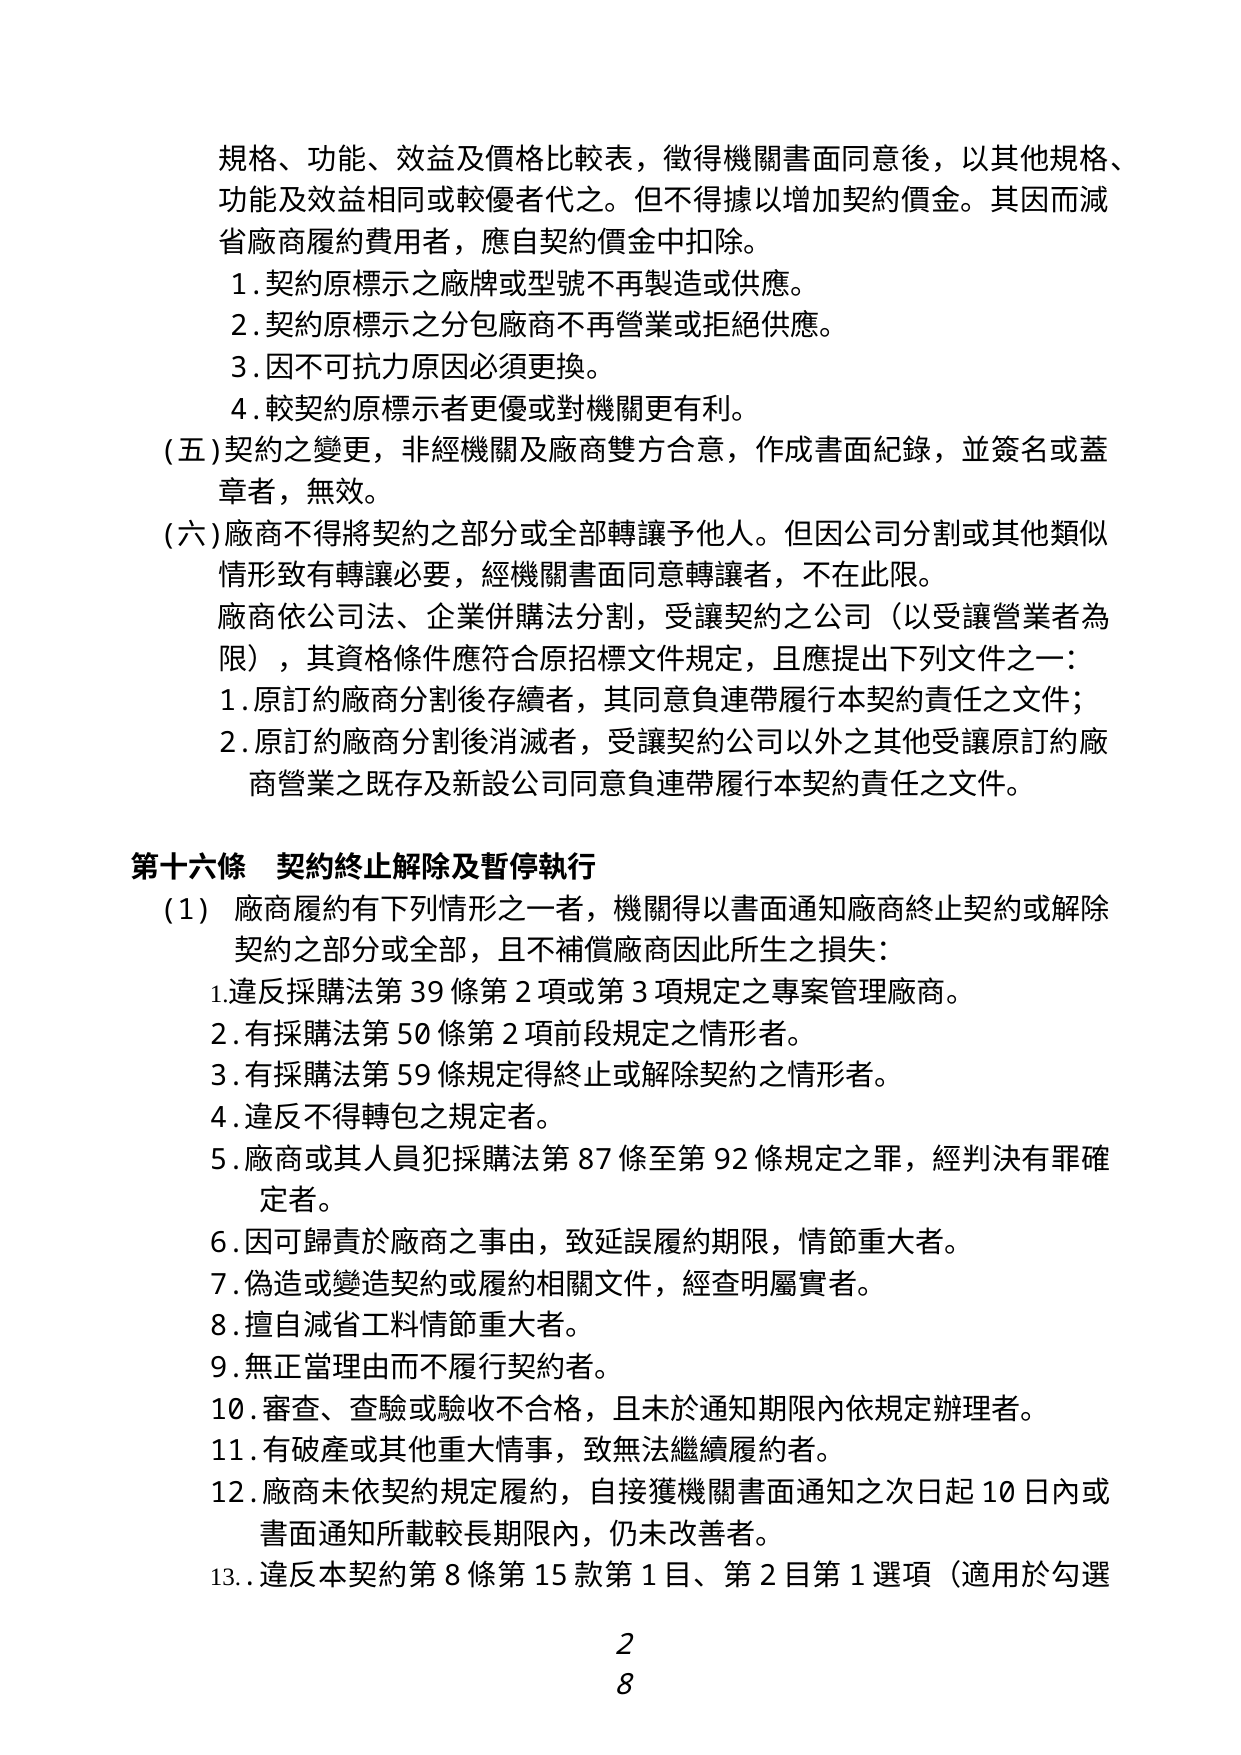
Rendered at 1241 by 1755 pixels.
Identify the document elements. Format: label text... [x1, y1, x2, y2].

list 違反採購法第39條第2項或第3項規定之專案管理廠商。 [209, 969, 1110, 1011]
list .違反本契約第8條第15款第1目、第2目第1選項（適用於勾選 [209, 1552, 1110, 1594]
text 3.因不可抗力原因必須更換。 [230, 344, 1110, 386]
list 無正當理由而不履行契約者。 [209, 1344, 1110, 1386]
list 違反不得轉包之規定者。 [209, 1094, 1110, 1136]
text 1.原訂約廠商分割後存續者，其同意負連帶履行本契約責任之文件； [218, 677, 1110, 719]
text (四)契約約定之採購標的，其有下列情形之一者，廠商得敘明理由，檢附規格、功能、效益及價格比較表，徵得機關書面同意後，以其他規格、功能及效益相同或較優者代之。但不得據以增加契約價金。其因而減省廠商履約費用者，應自契約價金中扣除。 [159, 136, 1110, 261]
text 4.較契約原標示者更優或對機關更有利。 [230, 386, 1110, 427]
text (六)廠商不得將契約之部分或全部轉讓予他人。但因公司分割或其他類似情形致有轉讓必要，經機關書面同意轉讓者，不在此限。 [159, 511, 1110, 594]
text 廠商依公司法、企業併購法分割，受讓契約之公司（以受讓營業者為限），其資格條件應符合原招標文件規定，且應提出下列文件之一： [217, 594, 1110, 677]
list 有採購法第59條規定得終止或解除契約之情形者。 [209, 1052, 1110, 1094]
list 擅自減省工料情節重大者。 [209, 1302, 1110, 1344]
list 因可歸責於廠商之事由，致延誤履約期限，情節重大者。 [209, 1219, 1110, 1261]
text 2.契約原標示之分包廠商不再營業或拒絕供應。 [230, 302, 1110, 344]
text 1.契約原標示之廠牌或型號不再製造或供應。 [230, 261, 1110, 302]
text 第十六條 契約終止解除及暫停執行 [130, 844, 1110, 886]
list 廠商或其人員犯採購法第87條至第92條規定之罪，經判決有罪確定者。 [209, 1136, 1110, 1219]
list 廠商未依契約規定履約，自接獲機關書面通知之次日起10日內或書面通知所載較長期限內，仍未改善者。 [209, 1469, 1110, 1552]
text (五)契約之變更，非經機關及廠商雙方合意，作成書面紀錄，並簽名或蓋章者，無效。 [159, 427, 1110, 511]
list 審查、查驗或驗收不合格，且未於通知期限內依規定辦理者。 [209, 1386, 1110, 1427]
list 廠商履約有下列情形之一者，機關得以書面通知廠商終止契約或解除契約之部分或全部，且不補償廠商因此所生之損失： [159, 886, 1110, 969]
list 有破產或其他重大情事，致無法繼續履約者。 [209, 1427, 1110, 1469]
list 偽造或變造契約或履約相關文件，經查明屬實者。 [209, 1261, 1110, 1302]
list 有採購法第50條第2項前段規定之情形者。 [209, 1011, 1110, 1052]
text 2.原訂約廠商分割後消滅者，受讓契約公司以外之其他受讓原訂約廠商營業之既存及新設公司同意負連帶履行本契約責任之文件。 [218, 719, 1110, 802]
